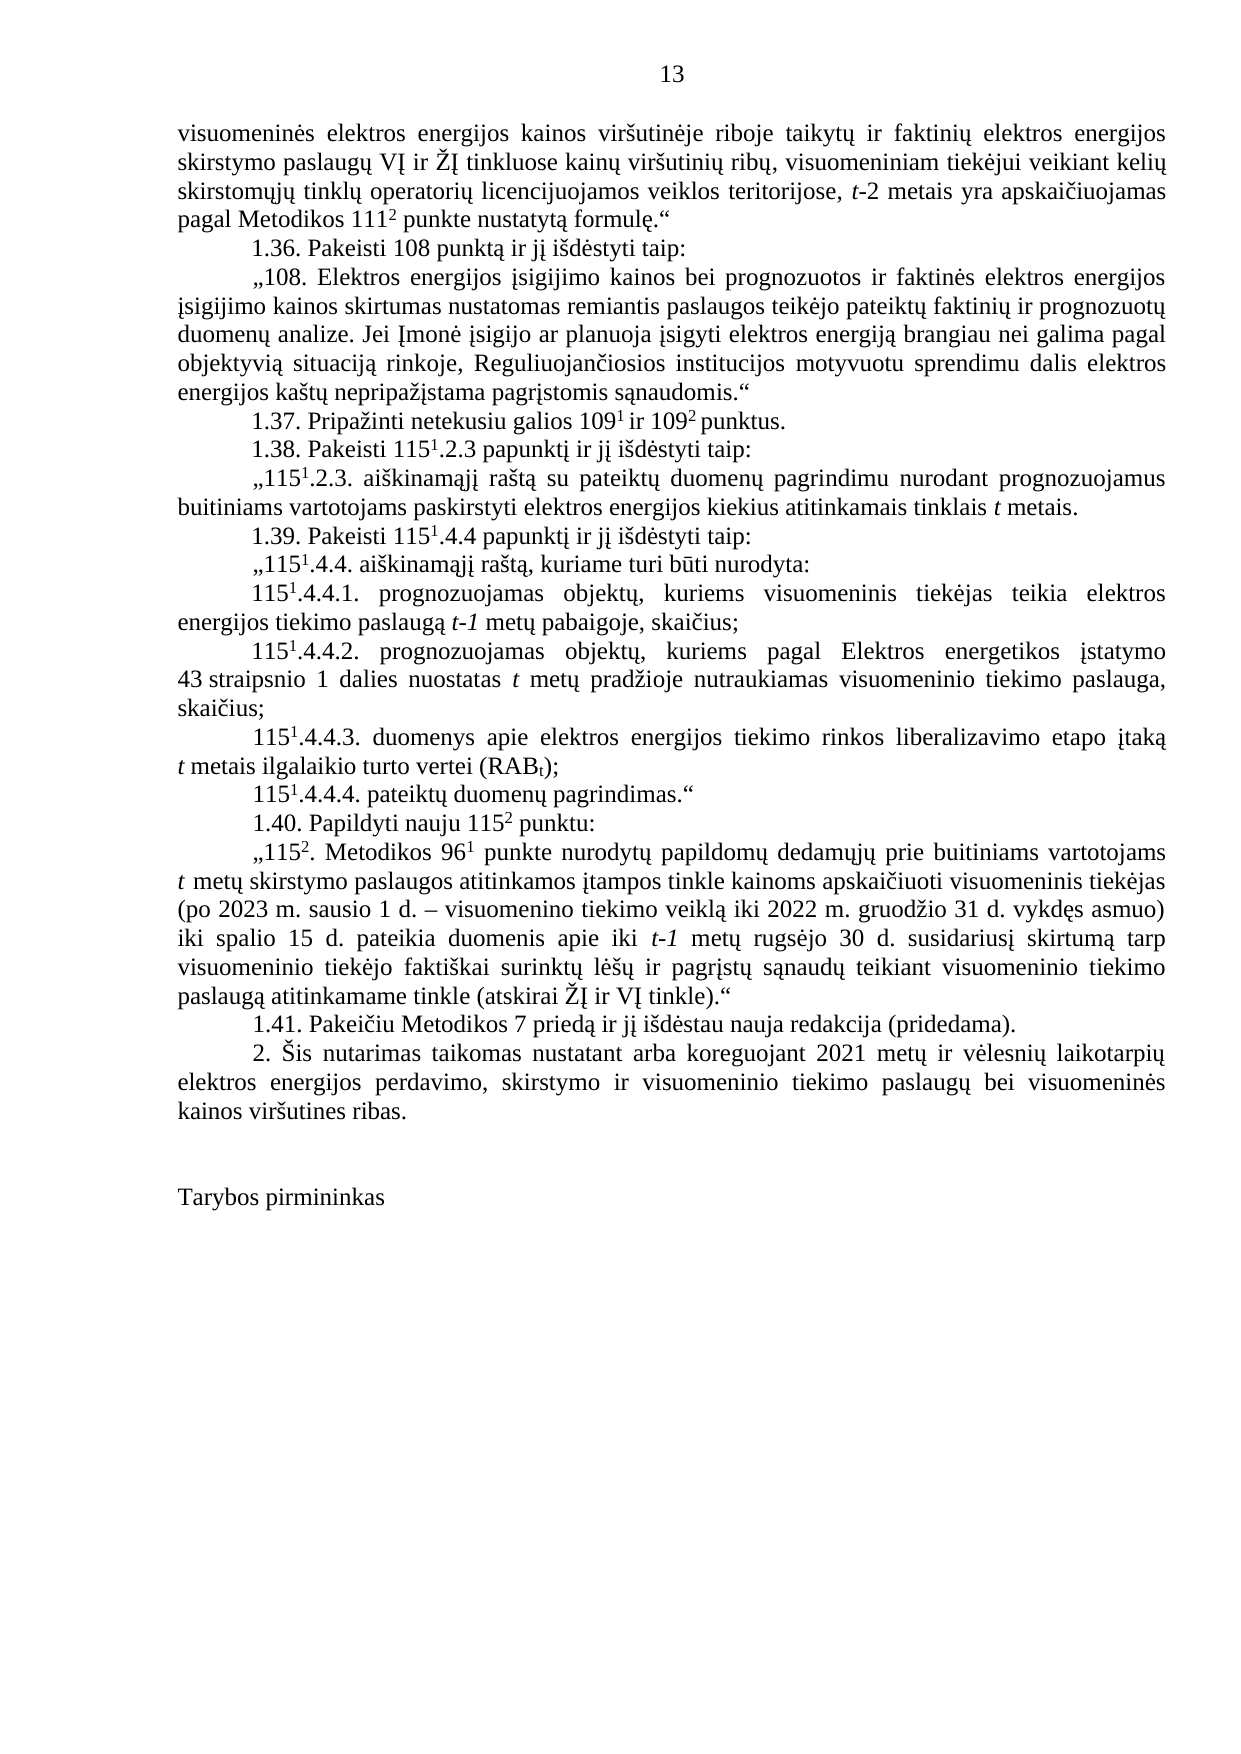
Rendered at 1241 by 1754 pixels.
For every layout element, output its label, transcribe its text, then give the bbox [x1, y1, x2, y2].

text Tarybos pirmininkas [177, 1182, 1167, 1211]
text 1151.4.4.3. duomenys apie elektros energijos tiekimo rinkos liberalizavimo etapo įtaką t metais ilgalaikio turto vertei (RABt); [177, 722, 1167, 779]
text 1151.4.4.1. prognozuojamas objektų, kuriems visuomeninis tiekėjas teikia elektros energijos tiekimo paslaugą t-1 metų pabaigoje, skaičius; [177, 578, 1167, 636]
text 1151.4.4.4. pateiktų duomenų pagrindimas.“ [177, 779, 1167, 808]
text 1.40. Papildyti nauju 1152 punktu: [177, 808, 1167, 837]
text 2. Šis nutarimas taikomas nustatant arba koreguojant 2021 metų ir vėlesnių laikotarpių elektros energijos perdavimo, skirstymo ir visuomeninio tiekimo paslaugų bei visuomeninės kainos viršutines ribas. [177, 1038, 1167, 1124]
text „108. Elektros energijos įsigijimo kainos bei prognozuotos ir faktinės elektros energijos įsigijimo kainos skirtumas nustatomas remiantis paslaugos teikėjo pateiktų faktinių ir prognozuotų duomenų analize. Jei Įmonė įsigijo ar planuoja įsigyti elektros energiją brangiau nei galima pagal objektyvią situaciją rinkoje, Reguliuojančiosios institucijos motyvuotu sprendimu dalis elektros energijos kaštų nepripažįstama pagrįstomis sąnaudomis.“ [177, 262, 1167, 406]
text „1151.4.4. aiškinamąjį raštą, kuriame turi būti nurodyta: [177, 549, 1167, 578]
text 1.39. Pakeisti 1151.4.4 papunktį ir jį išdėstyti taip: [177, 521, 1167, 549]
text „1151.2.3. aiškinamąjį raštą su pateiktų duomenų pagrindimu nurodant prognozuojamus buitiniams vartotojams paskirstyti elektros energijos kiekius atitinkamais tinklais t metais. [177, 463, 1167, 521]
text visuomeninės elektros energijos kainos viršutinėje riboje taikytų ir faktinių elektros energijos skirstymo paslaugų VĮ ir ŽĮ tinkluose kainų viršutinių ribų, visuomeniniam tiekėjui veikiant kelių skirstomųjų tinklų operatorių licencijuojamos veiklos teritorijose, t-2 metais yra apskaičiuojamas pagal Metodikos 1112 punkte nustatytą formulę.“ [177, 118, 1167, 233]
text „1152. Metodikos 961 punkte nurodytų papildomų dedamųjų prie buitiniams vartotojams t metų skirstymo paslaugos atitinkamos įtampos tinkle kainoms apskaičiuoti visuomeninis tiekėjas (po 2023 m. sausio 1 d. – visuomenino tiekimo veiklą iki 2022 m. gruodžio 31 d. vykdęs asmuo) iki spalio 15 d. pateikia duomenis apie iki t-1 metų rugsėjo 30 d. susidariusį skirtumą tarp visuomeninio tiekėjo faktiškai surinktų lėšų ir pagrįstų sąnaudų teikiant visuomeninio tiekimo paslaugą atitinkamame tinkle (atskirai ŽĮ ir VĮ tinkle).“ [177, 837, 1167, 1009]
text 1.38. Pakeisti 1151.2.3 papunktį ir jį išdėstyti taip: [177, 434, 1167, 463]
text 1.37. Pripažinti netekusiu galios 1091 ir 1092 punktus. [177, 406, 1167, 434]
text 1.36. Pakeisti 108 punktą ir jį išdėstyti taip: [177, 233, 1167, 262]
text 1.41. Pakeičiu Metodikos 7 priedą ir jį išdėstau nauja redakcija (pridedama). [177, 1009, 1167, 1038]
text 1151.4.4.2. prognozuojamas objektų, kuriems pagal Elektros energetikos įstatymo 43 straipsnio 1 dalies nuostatas t metų pradžioje nutraukiamas visuomeninio tiekimo paslauga, skaičius; [177, 636, 1167, 722]
